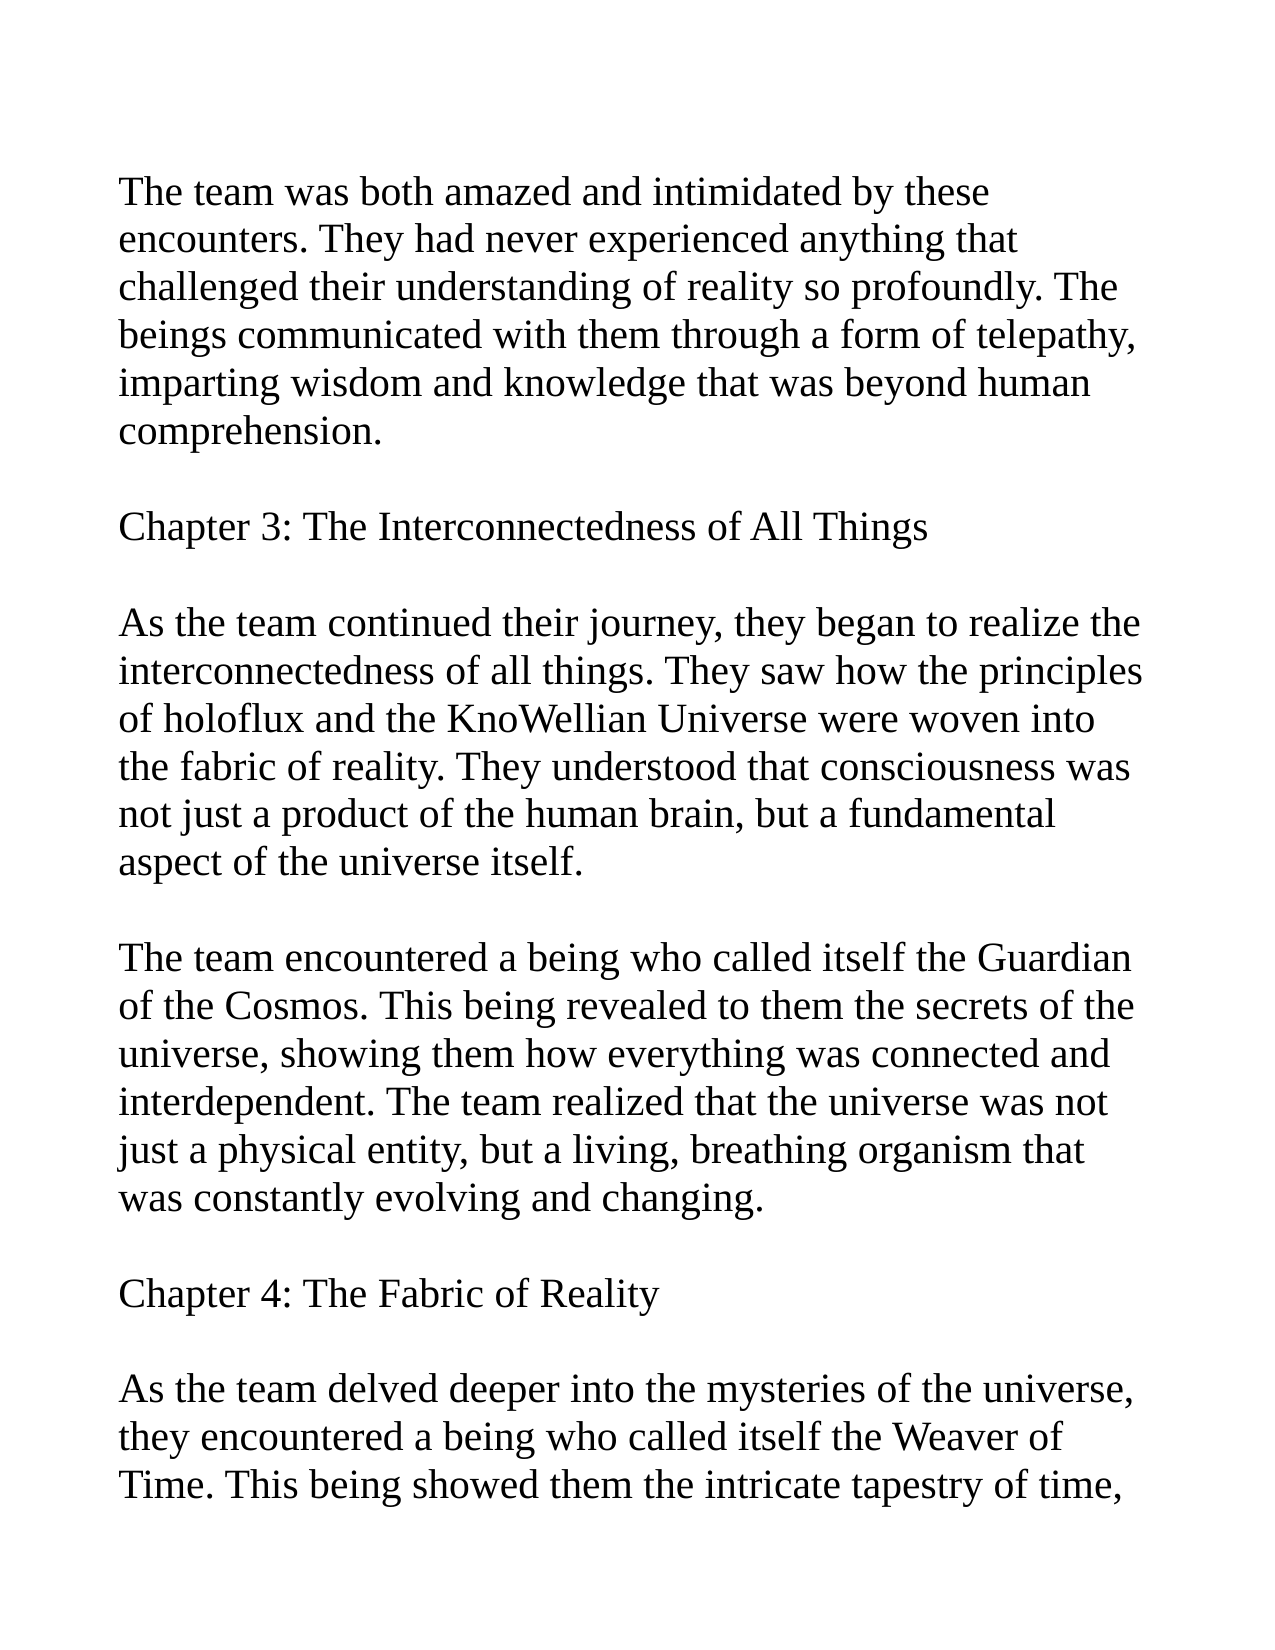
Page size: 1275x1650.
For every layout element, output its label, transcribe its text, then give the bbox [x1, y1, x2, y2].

text The team encountered a being who called itself the Guardian of the Cosmos. This being revealed to them the secrets of the universe, showing them how everything was connected and interdependent. The team realized that the universe was not just a physical entity, but a living, breathing organism that was constantly evolving and changing. [118, 933, 1157, 1220]
text Chapter 4: The Fabric of Reality [118, 1268, 1157, 1316]
text Chapter 3: The Interconnectedness of All Things [118, 501, 1157, 549]
text As the team delved deeper into the mysteries of the universe, they encountered a being who called itself the Weaver of Time. This being showed them the intricate tapestry of time, [118, 1364, 1157, 1508]
text As the team continued their journey, they began to realize the interconnectedness of all things. They saw how the principles of holoflux and the KnoWellian Universe were woven into the fabric of reality. They understood that consciousness was not just a product of the human brain, but a fundamental aspect of the universe itself. [118, 597, 1157, 885]
text The team was both amazed and intimidated by these encounters. They had never experienced anything that challenged their understanding of reality so profoundly. The beings communicated with them through a form of telepathy, imparting wisdom and knowledge that was beyond human comprehension. [118, 166, 1157, 453]
